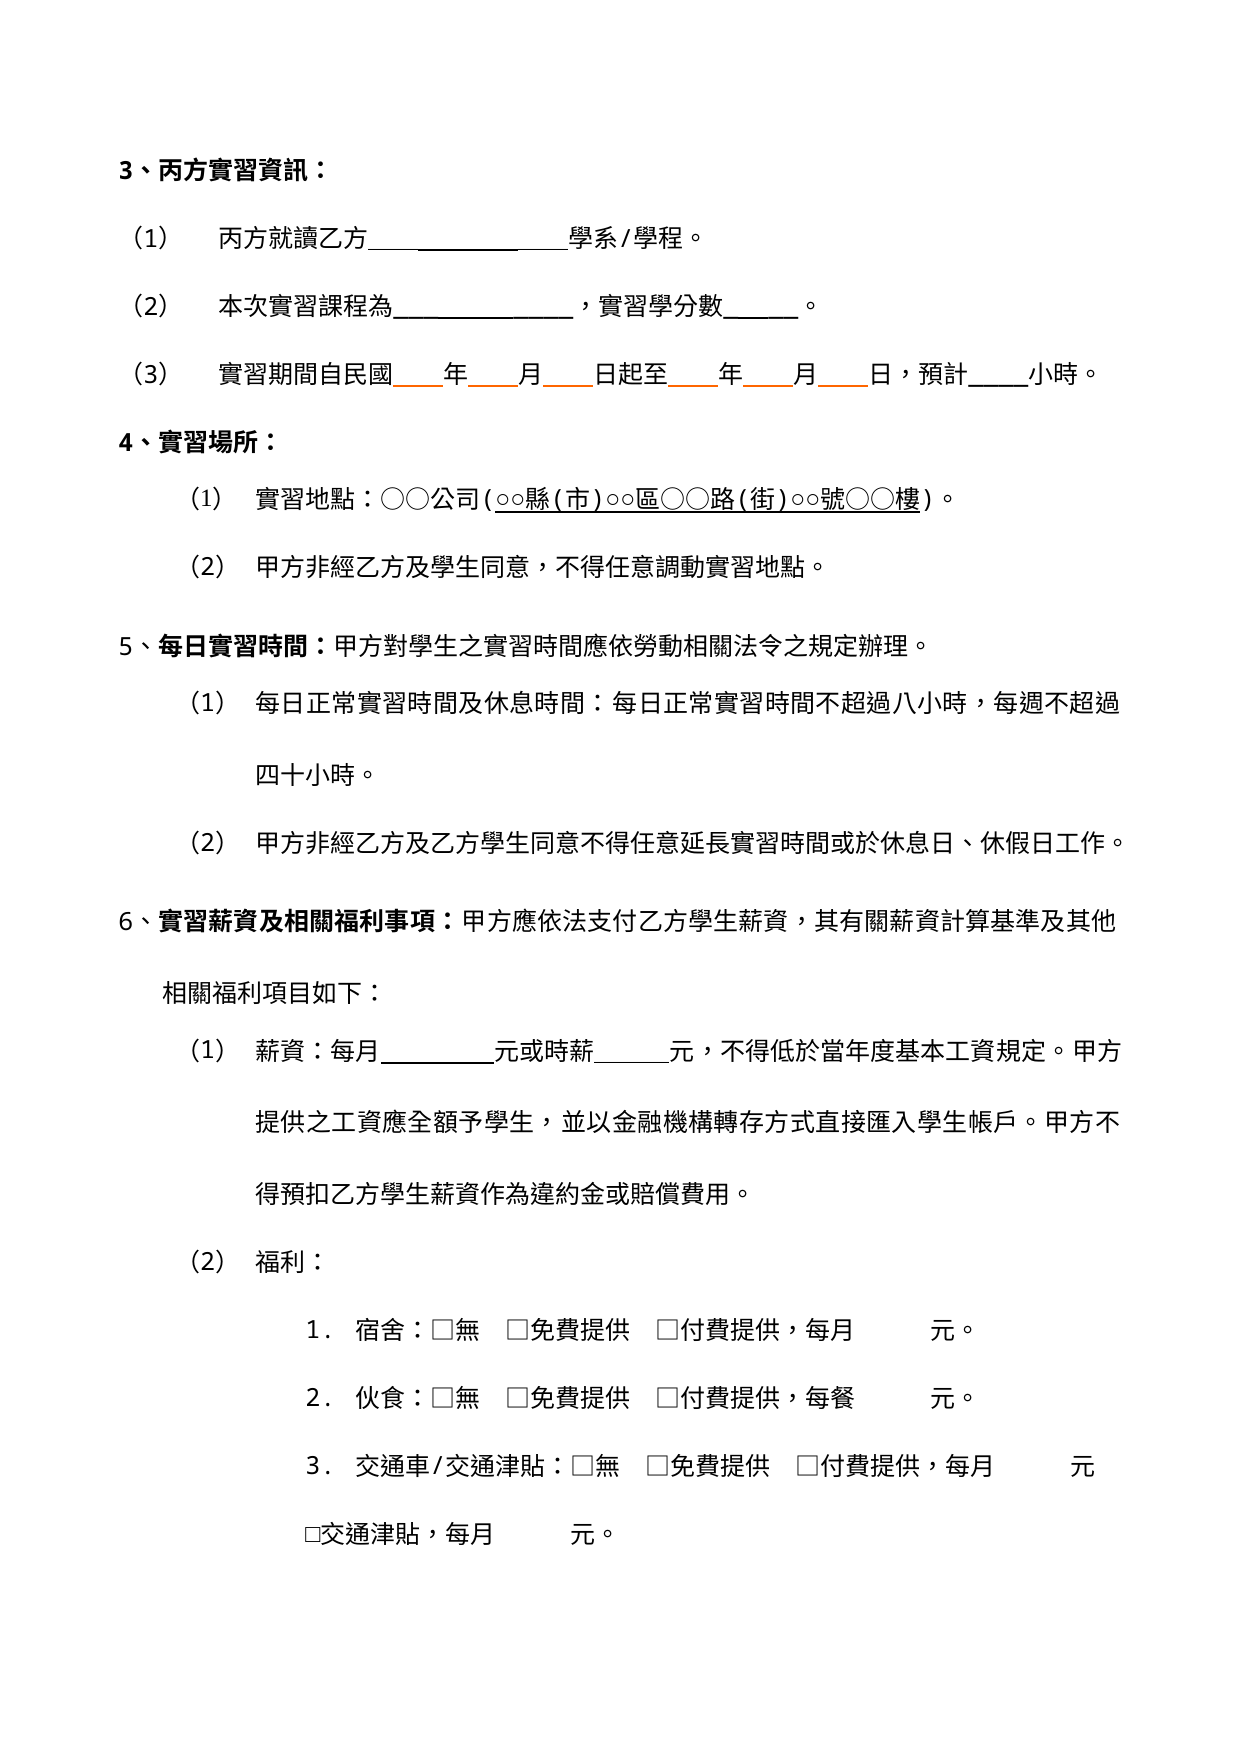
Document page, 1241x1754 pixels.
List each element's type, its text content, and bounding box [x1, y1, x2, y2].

list 丙方實習資訊： [118, 127, 1119, 189]
list 福利： [175, 1229, 1122, 1292]
list 本次實習課程為___ ____，實習學分數_ __。 [118, 263, 1119, 325]
list 伙食：□無 □免費提供 □付費提供，每餐 元。 [305, 1365, 1122, 1428]
list 實習地點：○○公司(○○縣(市)○○區○○路(街)○○號○○樓)。 [175, 467, 1122, 529]
list 每日正常實習時間及休息時間：每日正常實習時間不超過八小時，每週不超過四十小時。 [175, 670, 1122, 805]
list 實習期間自民國 年 月 日起至 年 月 日，預計____小時。 [118, 331, 1119, 393]
list 甲方非經乙方及乙方學生同意不得任意延長實習時間或於休息日、休假日工作。 [175, 810, 1122, 873]
list 宿舍：□無 □免費提供 □付費提供，每月 元。 [305, 1297, 1122, 1360]
list 甲方非經乙方及學生同意，不得任意調動實習地點。 [175, 534, 1122, 597]
list 每日實習時間：甲方對學生之實習時間應依勞動相關法令之規定辦理。 [118, 602, 1119, 665]
list 交通車/交通津貼：□無 □免費提供 □付費提供，每月 元 [305, 1433, 1122, 1496]
list 薪資：每月 元或時薪＿＿＿元，不得低於當年度基本工資規定。甲方提供之工資應全額予學生，並以金融機構轉存方式直接匯入學生帳戶。甲方不得預扣乙方學生薪資作為違約金或賠償費用。 [175, 1018, 1122, 1224]
text □交通津貼，每月 元。 [305, 1501, 1122, 1564]
list 丙方就讀乙方＿＿ ＿＿學系/學程。 [118, 195, 1119, 257]
list 實習場所： [118, 399, 1119, 461]
list 實習薪資及相關福利事項：甲方應依法支付乙方學生薪資，其有關薪資計算基準及其他相關福利項目如下： [118, 878, 1119, 1012]
